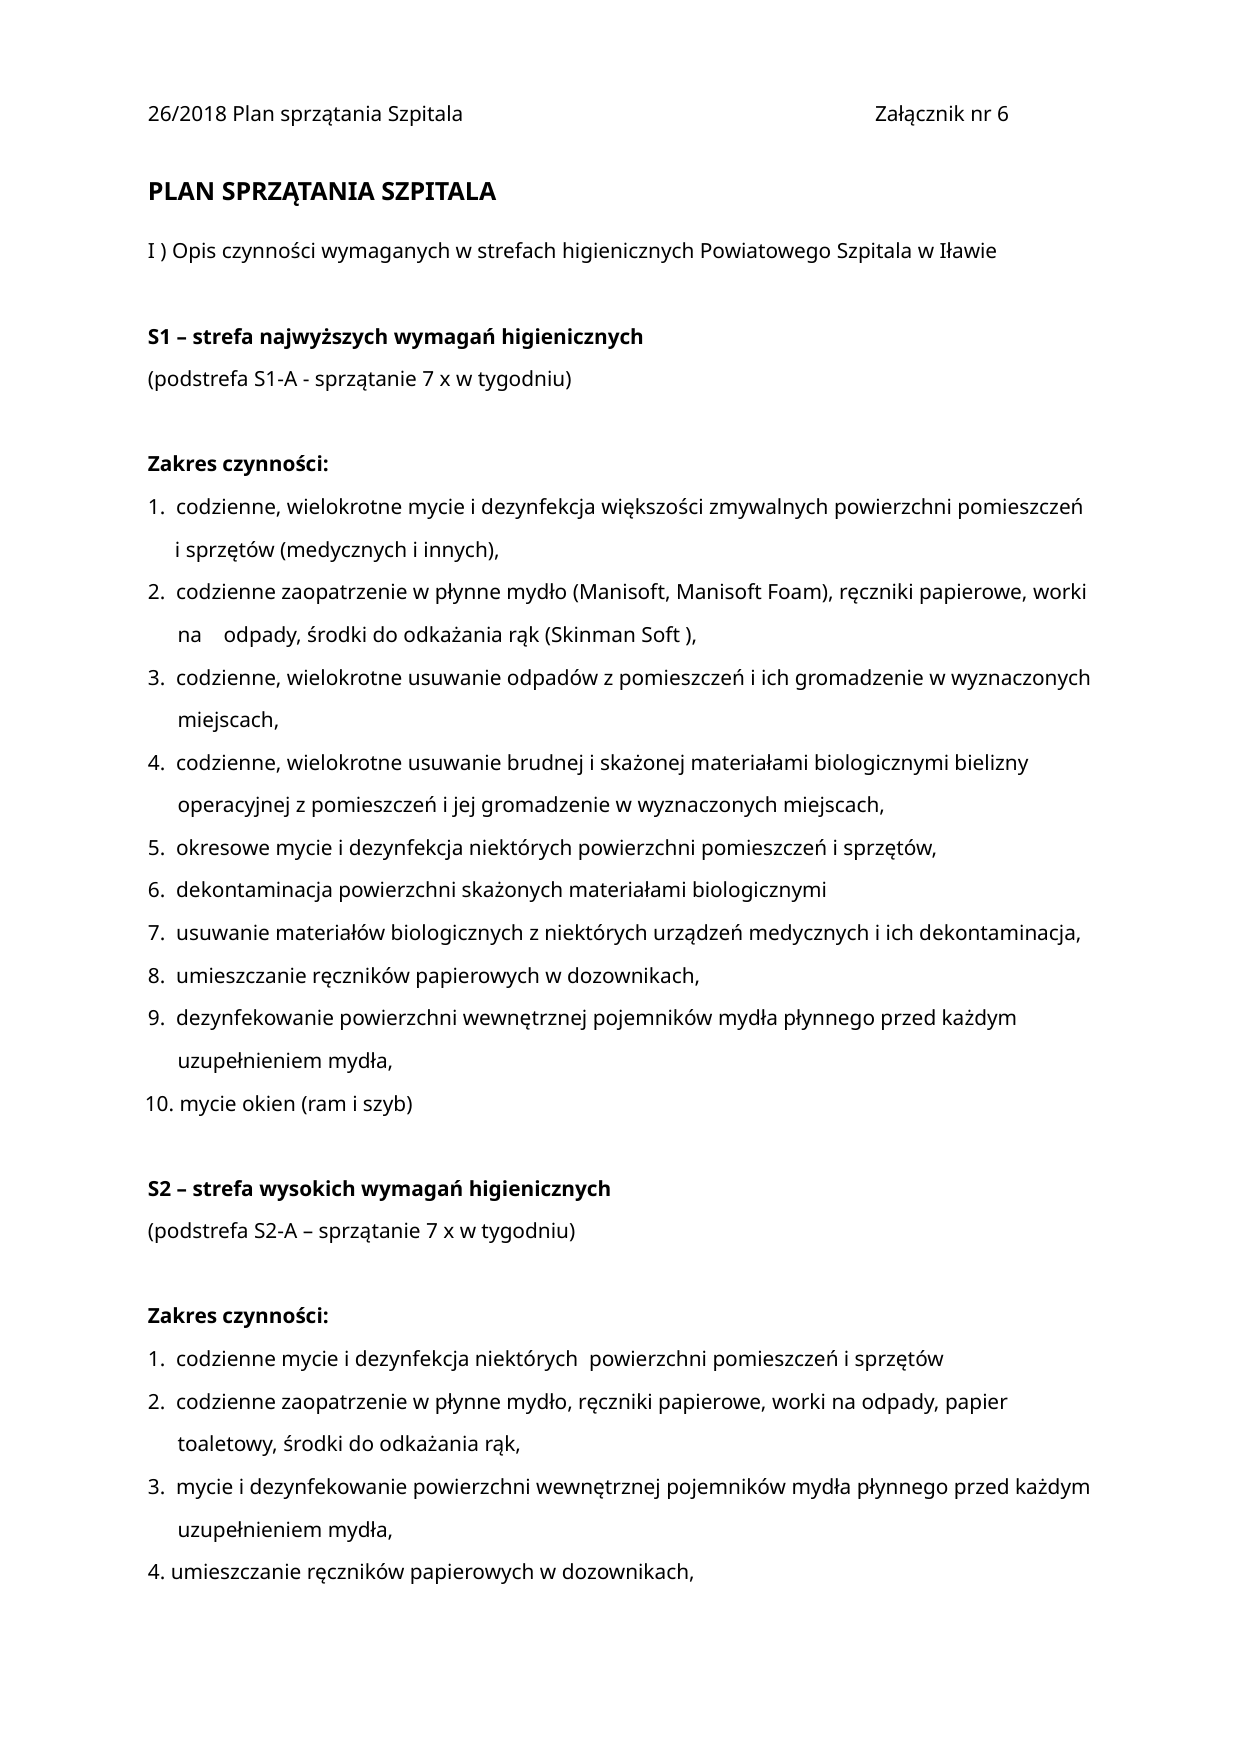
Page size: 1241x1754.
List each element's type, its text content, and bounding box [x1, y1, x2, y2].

text 4. umieszczanie ręczników papierowych w dozownikach, [148, 1557, 1093, 1586]
text i sprzętów (medycznych i innych), [148, 535, 1093, 563]
text S2 – strefa wysokich wymagań higienicznych [148, 1174, 1093, 1202]
text 6. dekontaminacja powierzchni skażonych materiałami biologicznymi [148, 876, 1093, 904]
subtitle I ) Opis czynności wymaganych w strefach higienicznych Powiatowego Szpitala w Iławie [148, 236, 1093, 265]
text 1. codzienne mycie i dezynfekcja niektórych powierzchni pomieszczeń i sprzętów [148, 1344, 1093, 1373]
text Zakres czynności: [148, 449, 1093, 478]
text 9. dezynfekowanie powierzchni wewnętrznej pojemników mydła płynnego przed każdym uzupełnieniem mydła, [148, 1003, 1093, 1074]
text (podstrefa S1-A - sprzątanie 7 x w tygodniu) [148, 364, 1093, 393]
text 2. codzienne zaopatrzenie w płynne mydło (Manisoft, Manisoft Foam), ręczniki papierowe, worki na odpady, środki do odkażania rąk (Skinman Soft ), [148, 577, 1093, 648]
text 5. okresowe mycie i dezynfekcja niektórych powierzchni pomieszczeń i sprzętów, [148, 833, 1093, 861]
subtitle PLAN SPRZĄTANIA SZPITALA [148, 174, 1093, 208]
text 10. mycie okien (ram i szyb) [144, 1089, 1093, 1117]
text 8. umieszczanie ręczników papierowych w dozownikach, [148, 961, 1093, 989]
text 4. codzienne, wielokrotne usuwanie brudnej i skażonej materiałami biologicznymi bielizny operacyjnej z pomieszczeń i jej gromadzenie w wyznaczonych miejscach, [148, 748, 1093, 819]
text 3. codzienne, wielokrotne usuwanie odpadów z pomieszczeń i ich gromadzenie w wyznaczonych miejscach, [148, 663, 1093, 734]
text 7. usuwanie materiałów biologicznych z niektórych urządzeń medycznych i ich dekontaminacja, [148, 918, 1093, 947]
text S1 – strefa najwyższych wymagań higienicznych [148, 322, 1093, 350]
text Zakres czynności: [148, 1302, 1093, 1330]
text 1. codzienne, wielokrotne mycie i dezynfekcja większości zmywalnych powierzchni pomieszczeń [148, 492, 1093, 521]
text 3. mycie i dezynfekowanie powierzchni wewnętrznej pojemników mydła płynnego przed każdym uzupełnieniem mydła, [148, 1472, 1093, 1543]
text 2. codzienne zaopatrzenie w płynne mydło, ręczniki papierowe, worki na odpady, papier toaletowy, środki do odkażania rąk, [148, 1387, 1093, 1458]
text (podstrefa S2-A – sprzątanie 7 x w tygodniu) [148, 1216, 1093, 1245]
